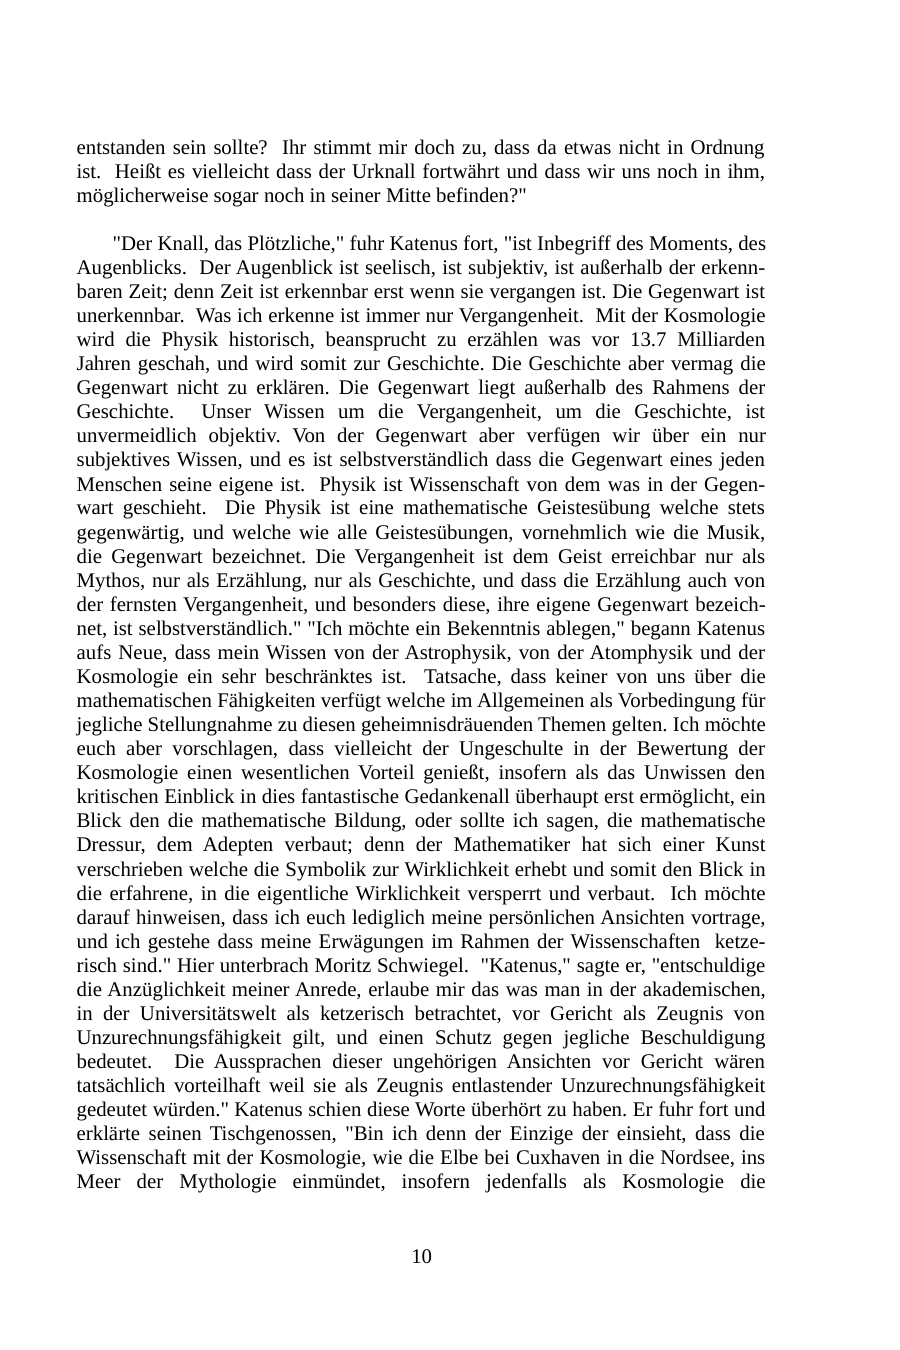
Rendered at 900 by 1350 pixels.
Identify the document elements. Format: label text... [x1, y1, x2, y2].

text "Der Knall, das Plötzliche," fuhr Katenus fort, "ist Inbegriff des Moments, des Augenblicks. Der Augenblick ist seelisch, ist subjektiv, ist außerhalb der erkenn-baren Zeit; denn Zeit ist erkennbar erst wenn sie vergangen ist. Die Gegenwart ist unerkennbar. Was ich erkenne ist immer nur Vergangenheit. Mit der Kosmologie wird die Physik historisch, beansprucht zu erzählen was vor 13.7 Milliarden Jahren geschah, und wird somit zur Geschichte. Die Geschichte aber vermag die Gegenwart nicht zu erklären. Die Gegenwart liegt außerhalb des Rahmens der Geschichte. Unser Wissen um die Vergangenheit, um die Geschichte, ist unvermeidlich objektiv. Von der Gegenwart aber verfügen wir über ein nur subjektives Wissen, und es ist selbstverständlich dass die Gegenwart eines jeden Menschen seine eigene ist. Physik ist Wissenschaft von dem was in der Gegen-wart geschieht. Die Physik ist eine mathematische Geistesübung welche stets gegenwärtig, und welche wie alle Geistesübungen, vornehmlich wie die Musik, die Gegenwart bezeichnet. Die Vergangenheit ist dem Geist erreichbar nur als Mythos, nur als Erzählung, nur als Geschichte, und dass die Erzählung auch von der fernsten Vergangenheit, und besonders diese, ihre eigene Gegenwart bezeich-net, ist selbstverständlich." "Ich möchte ein Bekenntnis ablegen," begann Katenus aufs Neue, dass mein Wissen von der Astrophysik, von der Atomphysik und der Kosmologie ein sehr beschränktes ist. Tatsache, dass keiner von uns über die mathematischen Fähigkeiten verfügt welche im Allgemeinen als Vorbedingung für jegliche Stellungnahme zu diesen geheimnisdräuenden Themen gelten. Ich möchte euch aber vorschlagen, dass vielleicht der Ungeschulte in der Bewertung der Kosmologie einen wesentlichen Vorteil genießt, insofern als das Unwissen den kritischen Einblick in dies fantastische Gedankenall überhaupt erst ermöglicht, ein Blick den die mathematische Bildung, oder sollte ich sagen, die mathematische Dressur, dem Adepten verbaut; denn der Mathematiker hat sich einer Kunst verschrieben welche die Symbolik zur Wirklichkeit erhebt und somit den Blick in die erfahrene, in die eigentliche Wirklichkeit versperrt und verbaut. Ich möchte darauf hinweisen, dass ich euch lediglich meine persönlichen Ansichten vortrage, und ich gestehe dass meine Erwägungen im Rahmen der Wissenschaften ketze-risch sind." Hier unterbrach Moritz Schwiegel. "Katenus," sagte er, "entschuldige die Anzüglichkeit meiner Anrede, erlaube mir das was man in der akademischen, in der Universitätswelt als ketzerisch betrachtet, vor Gericht als Zeugnis von Unzurechnungsfähigkeit gilt, und einen Schutz gegen jegliche Beschuldigung bedeutet. Die Aussprachen dieser ungehörigen Ansichten vor Gericht wären tatsächlich vorteilhaft weil sie als Zeugnis entlastender Unzurechnungsfähigkeit gedeutet würden." Katenus schien diese Worte überhört zu haben. Er fuhr fort und erklärte seinen Tischgenossen, "Bin ich denn der Einzige der einsieht, dass die Wissenschaft mit der Kosmologie, wie die Elbe bei Cuxhaven in die Nordsee, ins Meer der Mythologie einmündet, insofern jedenfalls als Kosmologie die [76, 231, 766, 1193]
text entstanden sein sollte? Ihr stimmt mir doch zu, dass da etwas nicht in Ordnung ist. Heißt es vielleicht dass der Urknall fortwährt und dass wir uns noch in ihm, möglicherweise sogar noch in seiner Mitte befinden?" [76, 135, 766, 207]
